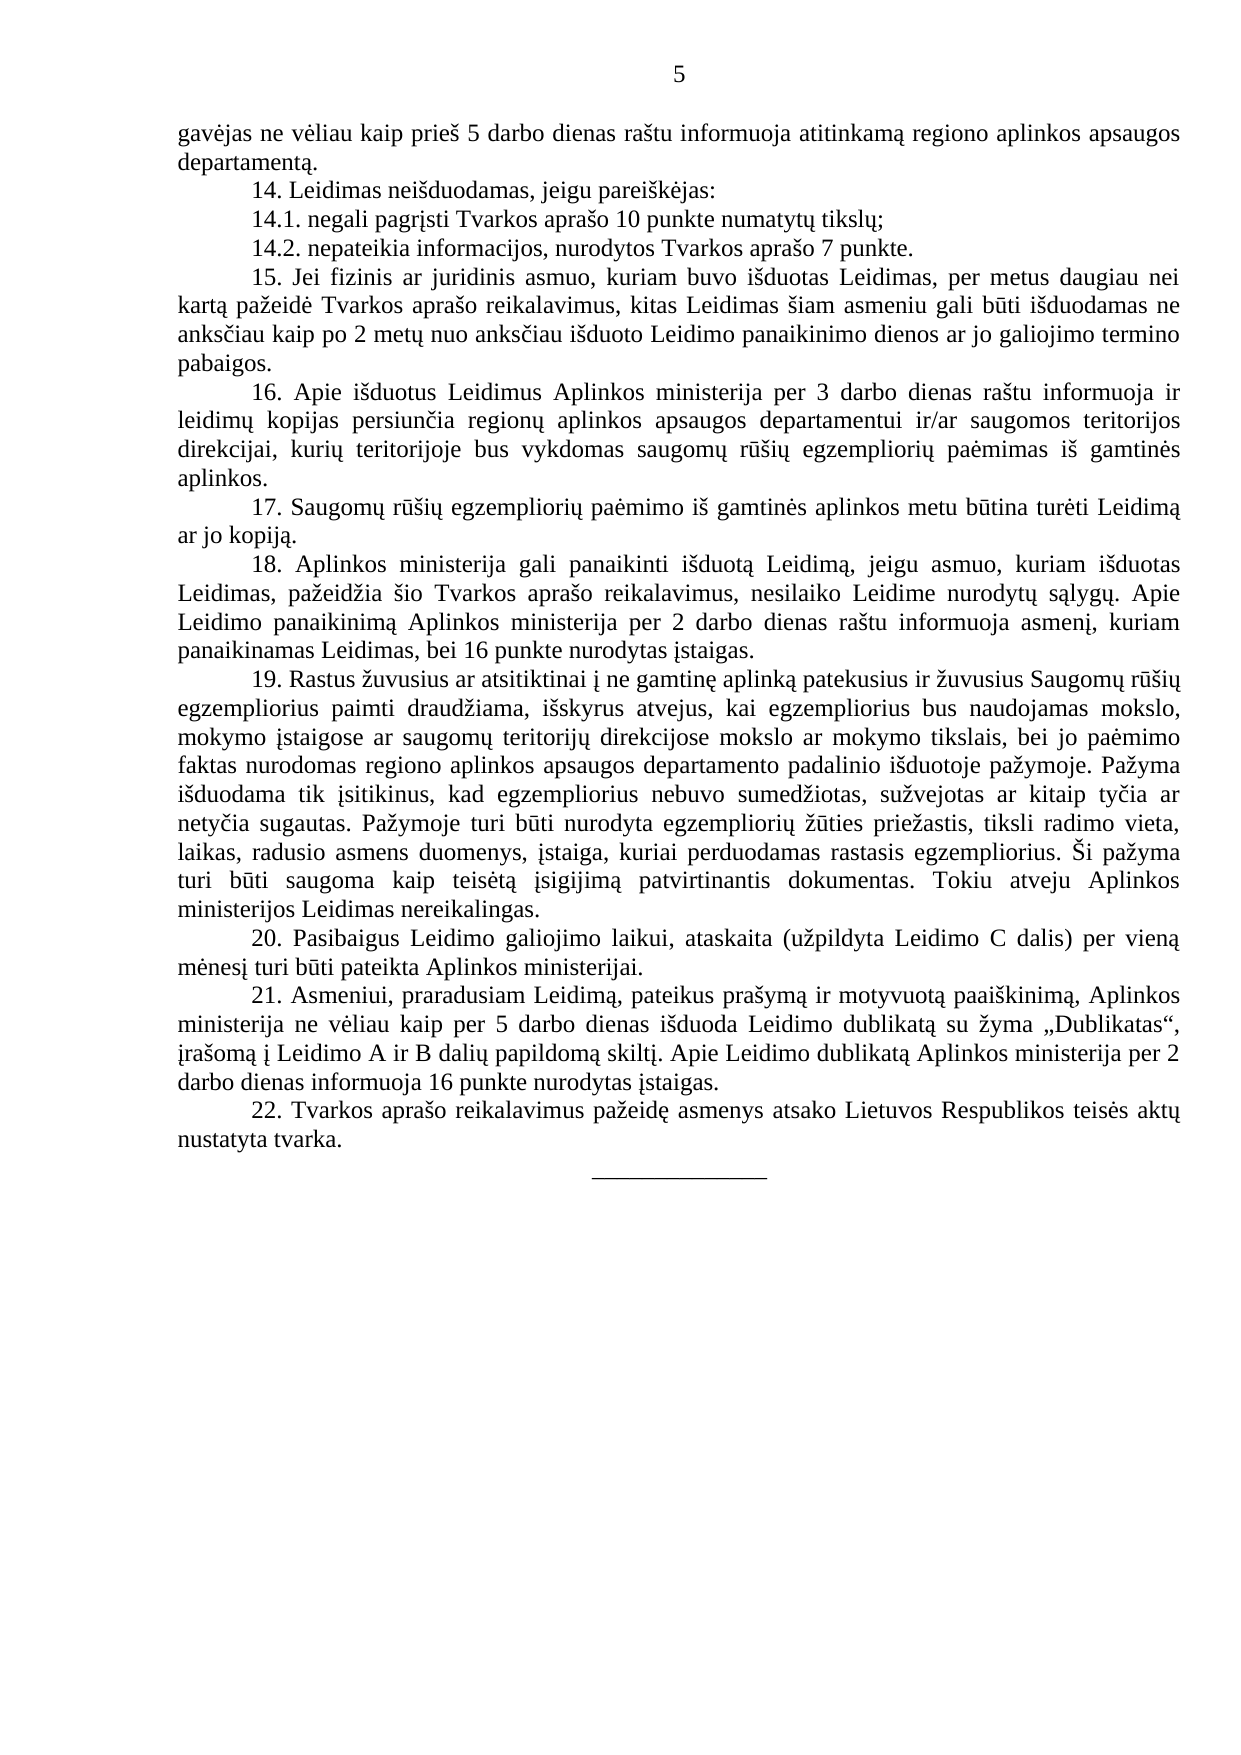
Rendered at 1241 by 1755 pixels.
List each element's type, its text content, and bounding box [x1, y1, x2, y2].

text 14.1. negali pagrįsti Tvarkos aprašo 10 punkte numatytų tikslų; [177, 204, 1181, 233]
text 22. Tvarkos aprašo reikalavimus pažeidę asmenys atsako Lietuvos Respublikos teisės aktų nustatyta tvarka. [177, 1096, 1181, 1153]
text ______________ [177, 1153, 1181, 1182]
text 19. Rastus žuvusius ar atsitiktinai į ne gamtinę aplinką patekusius ir žuvusius Saugomų rūšių egzempliorius paimti draudžiama, išskyrus atvejus, kai egzempliorius bus naudojamas mokslo, mokymo įstaigose ar saugomų teritorijų direkcijose mokslo ar mokymo tikslais, bei jo paėmimo faktas nurodomas regiono aplinkos apsaugos departamento padalinio išduotoje pažymoje. Pažyma išduodama tik įsitikinus, kad egzempliorius nebuvo sumedžiotas, sužvejotas ar kitaip tyčia ar netyčia sugautas. Pažymoje turi būti nurodyta egzempliorių žūties priežastis, tiksli radimo vieta, laikas, radusio asmens duomenys, įstaiga, kuriai perduodamas rastasis egzempliorius. Ši pažyma turi būti saugoma kaip teisėtą įsigijimą patvirtinantis dokumentas. Tokiu atveju Aplinkos ministerijos Leidimas nereikalingas. [177, 664, 1181, 923]
text 18. Aplinkos ministerija gali panaikinti išduotą Leidimą, jeigu asmuo, kuriam išduotas Leidimas, pažeidžia šio Tvarkos aprašo reikalavimus, nesilaiko Leidime nurodytų sąlygų. Apie Leidimo panaikinimą Aplinkos ministerija per 2 darbo dienas raštu informuoja asmenį, kuriam panaikinamas Leidimas, bei 16 punkte nurodytas įstaigas. [177, 549, 1181, 664]
text 21. Asmeniui, praradusiam Leidimą, pateikus prašymą ir motyvuotą paaiškinimą, Aplinkos ministerija ne vėliau kaip per 5 darbo dienas išduoda Leidimo dublikatą su žyma „Dublikatas“, įrašomą į Leidimo A ir B dalių papildomą skiltį. Apie Leidimo dublikatą Aplinkos ministerija per 2 darbo dienas informuoja 16 punkte nurodytas įstaigas. [177, 981, 1181, 1096]
text gavėjas ne vėliau kaip prieš 5 darbo dienas raštu informuoja atitinkamą regiono aplinkos apsaugos departamentą. [177, 118, 1181, 176]
text 20. Pasibaigus Leidimo galiojimo laikui, ataskaita (užpildyta Leidimo C dalis) per vieną mėnesį turi būti pateikta Aplinkos ministerijai. [177, 923, 1181, 981]
text 17. Saugomų rūšių egzempliorių paėmimo iš gamtinės aplinkos metu būtina turėti Leidimą ar jo kopiją. [177, 492, 1181, 549]
text 14. Leidimas neišduodamas, jeigu pareiškėjas: [177, 176, 1181, 204]
text 16. Apie išduotus Leidimus Aplinkos ministerija per 3 darbo dienas raštu informuoja ir leidimų kopijas persiunčia regionų aplinkos apsaugos departamentui ir/ar saugomos teritorijos direkcijai, kurių teritorijoje bus vykdomas saugomų rūšių egzempliorių paėmimas iš gamtinės aplinkos. [177, 377, 1181, 492]
text 15. Jei fizinis ar juridinis asmuo, kuriam buvo išduotas Leidimas, per metus daugiau nei kartą pažeidė Tvarkos aprašo reikalavimus, kitas Leidimas šiam asmeniu gali būti išduodamas ne anksčiau kaip po 2 metų nuo anksčiau išduoto Leidimo panaikinimo dienos ar jo galiojimo termino pabaigos. [177, 262, 1181, 377]
text 14.2. nepateikia informacijos, nurodytos Tvarkos aprašo 7 punkte. [177, 233, 1181, 262]
